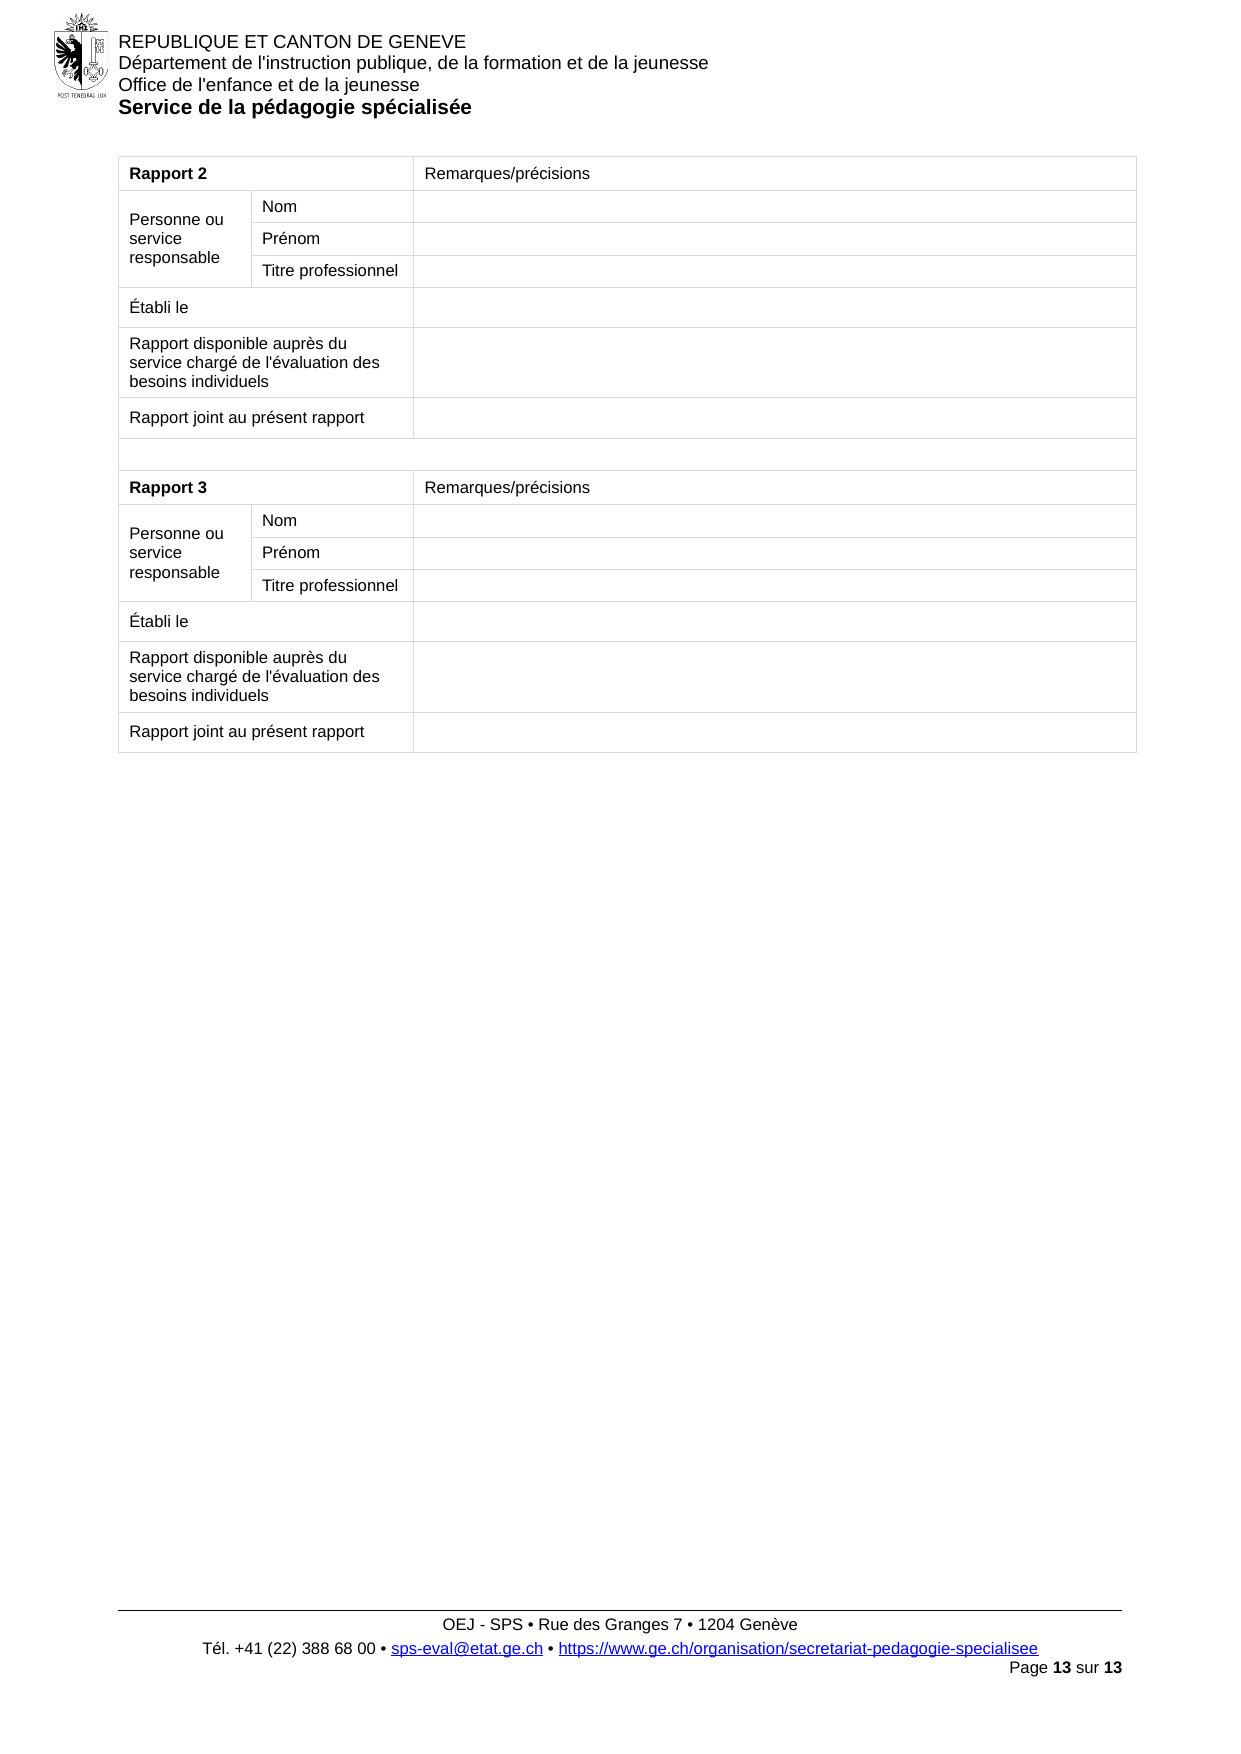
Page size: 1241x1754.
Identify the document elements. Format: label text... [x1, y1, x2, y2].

table_cell Rapport 2 [119, 157, 413, 190]
table_cell Titre professionnel [252, 570, 413, 601]
table_cell Nom [252, 191, 413, 222]
table_cell Rapport disponible auprès du service chargé de l'évaluation des besoins individuels [119, 642, 413, 712]
table_cell [414, 223, 1136, 254]
table_cell [414, 191, 1136, 222]
table_cell Personne ou service responsable [119, 505, 251, 601]
table_cell Rapport joint au présent rapport [119, 713, 413, 752]
table_cell Prénom [252, 538, 413, 569]
table_cell [414, 602, 1136, 641]
table_cell [414, 713, 1136, 752]
table_cell [414, 398, 1136, 437]
table_cell [414, 328, 1136, 397]
table_cell Rapport 3 [119, 471, 413, 504]
table_cell Établi le [119, 288, 413, 327]
table_cell Rapport joint au présent rapport [119, 398, 413, 437]
table_cell Nom [252, 505, 413, 537]
table_cell [414, 288, 1136, 327]
table_cell Titre professionnel [252, 256, 413, 287]
table_header [119, 439, 1136, 470]
table_cell Remarques/précisions [414, 471, 1136, 504]
table_cell [414, 256, 1136, 287]
table_cell [414, 570, 1136, 601]
table_cell Rapport disponible auprès du service chargé de l'évaluation des besoins individuels [119, 328, 413, 397]
table_cell [414, 538, 1136, 569]
table_cell Prénom [252, 223, 413, 254]
table_cell Établi le [119, 602, 413, 641]
table_cell [414, 642, 1136, 712]
table_cell [414, 505, 1136, 537]
table_cell Remarques/précisions [414, 157, 1136, 190]
table_cell Personne ou service responsable [119, 191, 251, 287]
